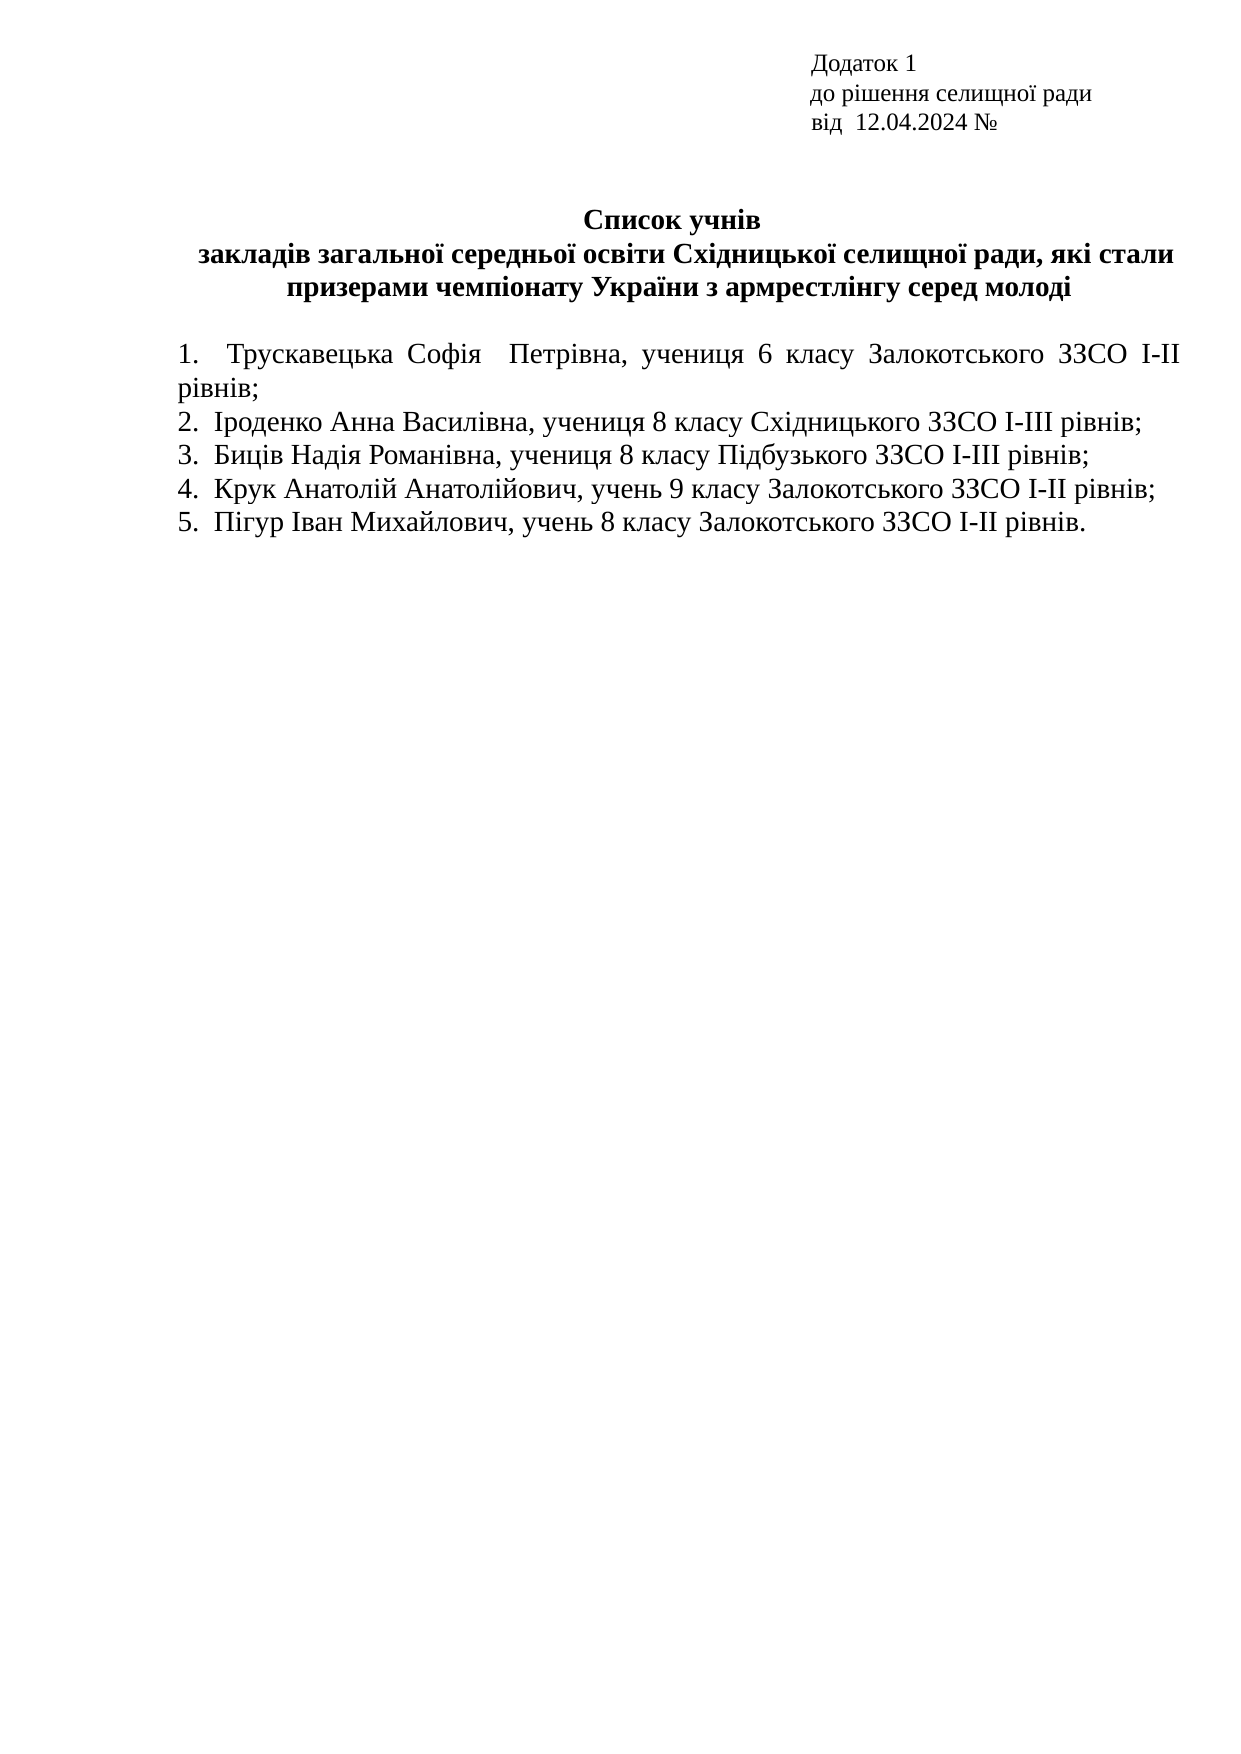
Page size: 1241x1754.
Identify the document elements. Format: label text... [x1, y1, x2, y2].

text 1. Трускавецька Софія Петрівна, учениця 6 класу Залокотського ЗЗСО І-ІІ рівнів; [177, 337, 1181, 404]
text закладів загальної середньої освіти Східницької селищної ради, які стали [177, 236, 1181, 269]
text від 12.04.2024 № [177, 107, 1181, 135]
text 5. Пігур Іван Михайлович, учень 8 класу Залокотського ЗЗСО І-ІІ рівнів. [177, 504, 1181, 538]
text до рішення селищної ради [177, 78, 1181, 107]
text Список учнів [177, 202, 1181, 236]
text Додаток 1 [118, 44, 1181, 78]
text призерами чемпіонату України з армрестлінгу серед молоді [177, 269, 1181, 303]
text 4. Крук Анатолій Анатолійович, учень 9 класу Залокотського ЗЗСО І-ІІ рівнів; [177, 471, 1181, 504]
text 2. Іроденко Анна Василівна, учениця 8 класу Східницького ЗЗСО І-ІІІ рівнів; [177, 404, 1181, 437]
text 3. Биців Надія Романівна, учениця 8 класу Підбузького ЗЗСО І-ІІІ рівнів; [177, 437, 1181, 471]
